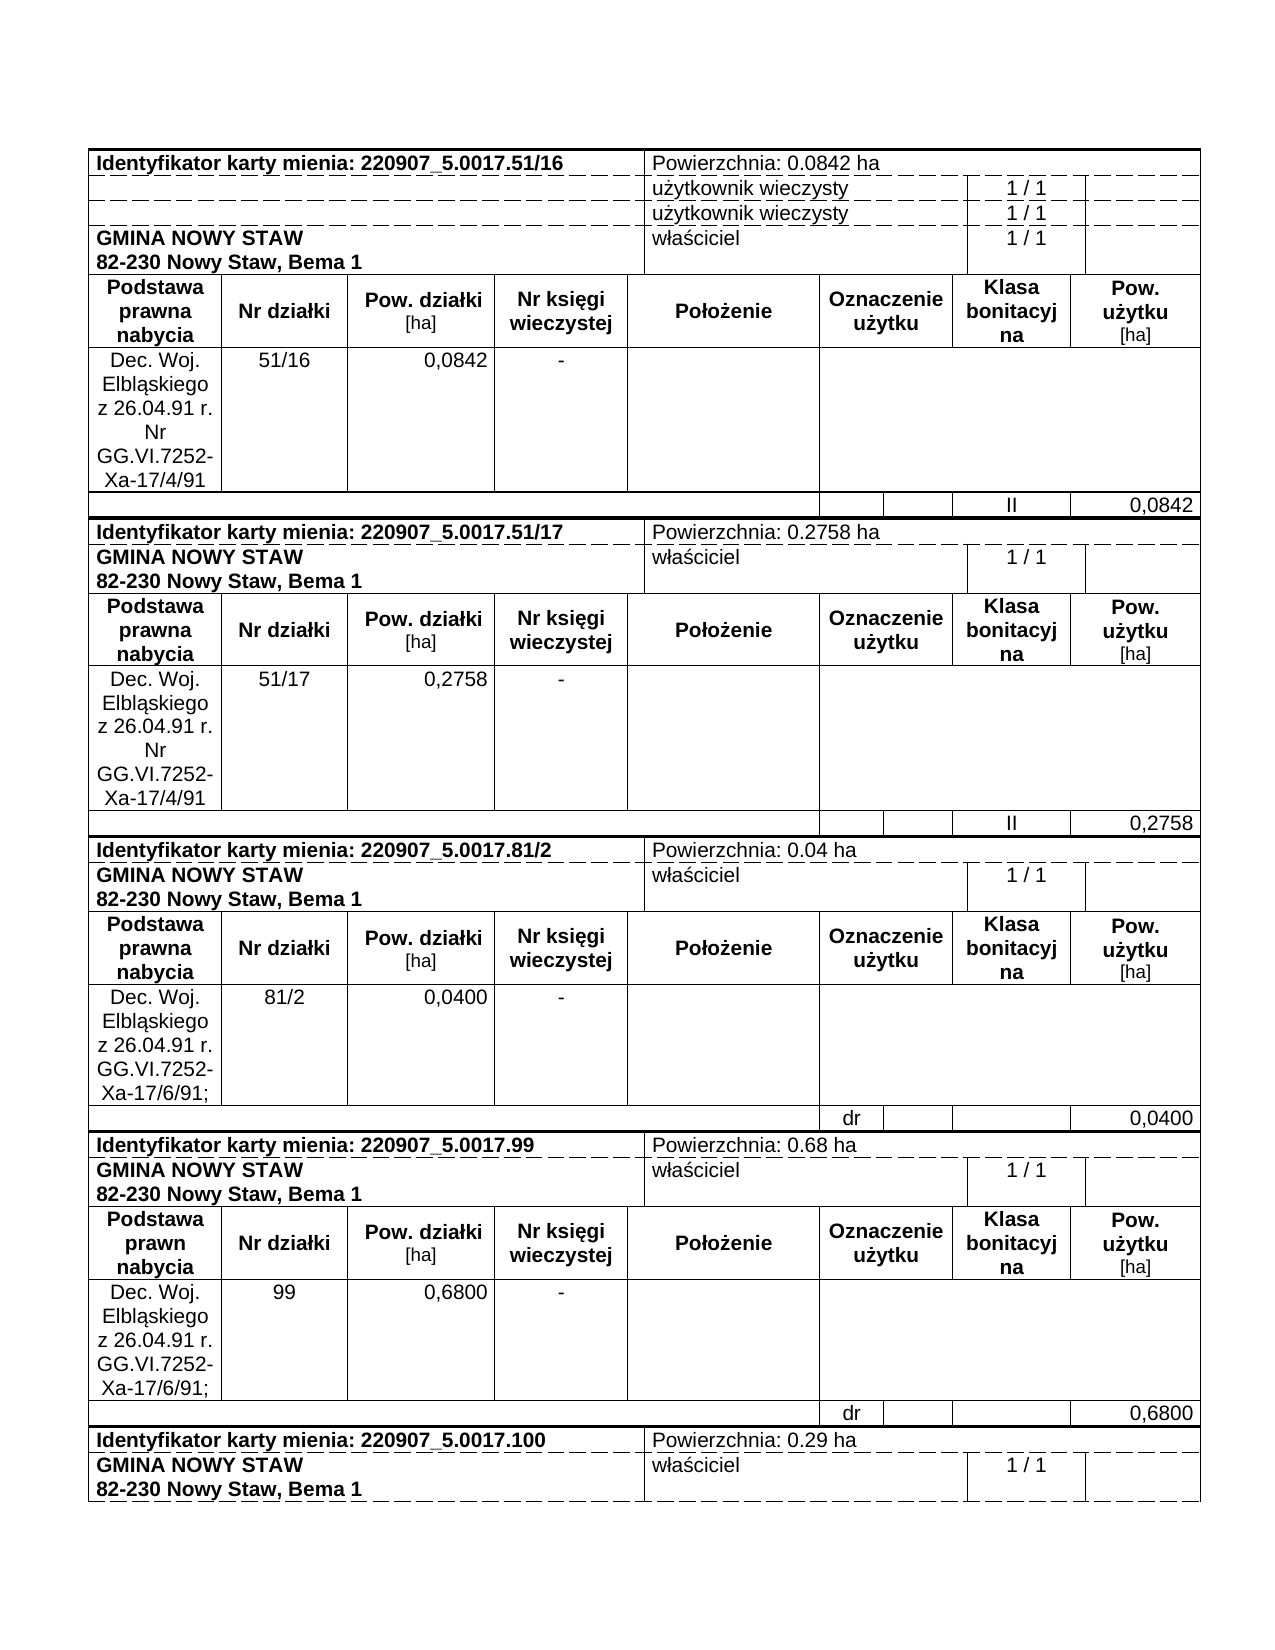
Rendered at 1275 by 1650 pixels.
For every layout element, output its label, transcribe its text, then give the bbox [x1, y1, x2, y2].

table_cell [1086, 1157, 1200, 1206]
table_cell [89, 1106, 819, 1130]
table_cell [884, 1106, 952, 1130]
table_cell II [953, 493, 1070, 516]
table_cell Podstawa prawna nabycia [89, 275, 221, 347]
table_cell [89, 1401, 819, 1425]
table_cell Podstawa prawn nabycia [89, 1207, 221, 1279]
table_cell Pow. użytku [ha] [1071, 594, 1200, 665]
table_cell Identyfikator karty mienia: 220907_5.0017.51/16 [89, 151, 644, 175]
table_cell 0,6800 [1071, 1401, 1200, 1425]
table_cell Położenie [628, 912, 819, 984]
table_cell dr [820, 1401, 883, 1425]
table_cell [1086, 862, 1200, 911]
table_cell - [495, 666, 627, 810]
table_cell 1 / 1 [968, 1452, 1085, 1501]
table_cell [628, 1280, 819, 1400]
table_cell Klasa bonitacyjna [953, 1207, 1070, 1279]
table_cell [628, 348, 819, 491]
table_cell [820, 1280, 1200, 1400]
table_cell Oznaczenie użytku [820, 912, 952, 984]
table_cell Powierzchnia: 0.2758 ha [645, 520, 1200, 543]
table_cell 1 / 1 [968, 862, 1085, 911]
table_cell [820, 348, 1200, 491]
table_cell Klasa bonitacyjna [953, 275, 1070, 347]
table_cell 0,2758 [1071, 811, 1200, 835]
table_cell [884, 811, 952, 835]
table_cell 1 / 1 [968, 1157, 1085, 1206]
table_cell 1 / 1 [968, 544, 1085, 592]
table_cell - [495, 1280, 627, 1400]
table_cell 0,0400 [1071, 1106, 1200, 1130]
table_cell Nr księgi wieczystej [495, 912, 627, 984]
table_cell [89, 200, 644, 225]
table_cell Klasa bonitacyjna [953, 912, 1070, 984]
table_cell dr [820, 1106, 883, 1130]
table_cell Oznaczenie użytku [820, 275, 952, 347]
table_cell użytkownik wieczysty [645, 175, 967, 200]
table_cell Nr działki [222, 594, 347, 665]
table_cell Identyfikator karty mienia: 220907_5.0017.51/17 [89, 520, 644, 543]
table_cell - [495, 985, 627, 1105]
table_cell właściciel [645, 544, 967, 592]
table_cell 1 / 1 [968, 200, 1085, 225]
table_cell GMINA NOWY STAW 82-230 Nowy Staw, Bema 1 [89, 1157, 644, 1206]
table_cell Dec. Woj. Elbląskiego z 26.04.91 r. Nr GG.VI.7252-Xa-17/4/91 [89, 666, 221, 810]
table_cell Pow. działki [ha] [348, 275, 494, 347]
table_cell 0,0842 [1071, 493, 1200, 516]
table_cell [820, 985, 1200, 1105]
table_cell [820, 811, 883, 835]
table_cell właściciel [645, 225, 967, 274]
table_cell Pow. użytku [ha] [1071, 275, 1200, 347]
table_cell 1 / 1 [968, 225, 1085, 274]
table_cell użytkownik wieczysty [645, 200, 967, 225]
table_cell [628, 985, 819, 1105]
table_cell Dec. Woj. Elbląskiego z 26.04.91 r. Nr GG.VI.7252-Xa-17/4/91 [89, 348, 221, 491]
table_cell Nr księgi wieczystej [495, 594, 627, 665]
table_cell GMINA NOWY STAW 82-230 Nowy Staw, Bema 1 [89, 862, 644, 911]
table_cell Klasa bonitacyjna [953, 594, 1070, 665]
table_cell Pow. użytku [ha] [1071, 912, 1200, 984]
table_cell II [953, 811, 1070, 835]
table_cell Powierzchnia: 0.29 ha [645, 1428, 1200, 1452]
table_cell Położenie [628, 594, 819, 665]
table_cell GMINA NOWY STAW 82-230 Nowy Staw, Bema 1 [89, 225, 644, 274]
table_cell Oznaczenie użytku [820, 594, 952, 665]
table_cell GMINA NOWY STAW 82-230 Nowy Staw, Bema 1 [89, 544, 644, 592]
table_cell Pow. działki [ha] [348, 1207, 494, 1279]
table_cell [1086, 175, 1200, 200]
table_cell - [495, 348, 627, 491]
table_cell Nr działki [222, 1207, 347, 1279]
table_cell właściciel [645, 862, 967, 911]
table_cell Pow. działki [ha] [348, 912, 494, 984]
table_cell [89, 493, 819, 516]
table_cell Identyfikator karty mienia: 220907_5.0017.81/2 [89, 838, 644, 862]
table_cell 99 [222, 1280, 347, 1400]
table_cell Położenie [628, 1207, 819, 1279]
table_cell Identyfikator karty mienia: 220907_5.0017.99 [89, 1133, 644, 1157]
table_cell 81/2 [222, 985, 347, 1105]
table_cell Dec. Woj. Elbląskiego z 26.04.91 r. GG.VI.7252-Xa-17/6/91; [89, 1280, 221, 1400]
table_cell 0,0400 [348, 985, 494, 1105]
table_cell Pow. użytku [ha] [1071, 1207, 1200, 1279]
table_cell [884, 493, 952, 516]
table_cell Powierzchnia: 0.04 ha [645, 838, 1200, 862]
table_cell Nr księgi wieczystej [495, 275, 627, 347]
table_cell [1086, 544, 1200, 592]
table_cell [820, 666, 1200, 810]
table_cell 51/16 [222, 348, 347, 491]
table_cell 51/17 [222, 666, 347, 810]
table_cell Podstawa prawna nabycia [89, 594, 221, 665]
table_cell właściciel [645, 1452, 967, 1501]
table_cell Podstawa prawna nabycia [89, 912, 221, 984]
table_cell 0,2758 [348, 666, 494, 810]
table_cell Powierzchnia: 0.0842 ha [645, 151, 1200, 175]
table_cell [628, 666, 819, 810]
table_cell Pow. działki [ha] [348, 594, 494, 665]
table_cell Oznaczenie użytku [820, 1207, 952, 1279]
table_cell 1 / 1 [968, 175, 1085, 200]
table_cell GMINA NOWY STAW 82-230 Nowy Staw, Bema 1 [89, 1452, 644, 1501]
table_cell [89, 175, 644, 200]
table_cell [953, 1106, 1070, 1130]
table_cell 0,0842 [348, 348, 494, 491]
table_cell właściciel [645, 1157, 967, 1206]
table_cell Powierzchnia: 0.68 ha [645, 1133, 1200, 1157]
table_cell [1086, 225, 1200, 274]
table_cell [1086, 1452, 1200, 1501]
table_cell [953, 1401, 1070, 1425]
table_cell Dec. Woj. Elbląskiego z 26.04.91 r. GG.VI.7252-Xa-17/6/91; [89, 985, 221, 1105]
table_cell Nr księgi wieczystej [495, 1207, 627, 1279]
table_cell Nr działki [222, 912, 347, 984]
table_cell [820, 493, 883, 516]
table_cell Położenie [628, 275, 819, 347]
table_cell Nr działki [222, 275, 347, 347]
table_cell [1086, 200, 1200, 225]
table_cell [884, 1401, 952, 1425]
table_cell Identyfikator karty mienia: 220907_5.0017.100 [89, 1428, 644, 1452]
table_cell 0,6800 [348, 1280, 494, 1400]
table_cell [89, 811, 819, 835]
